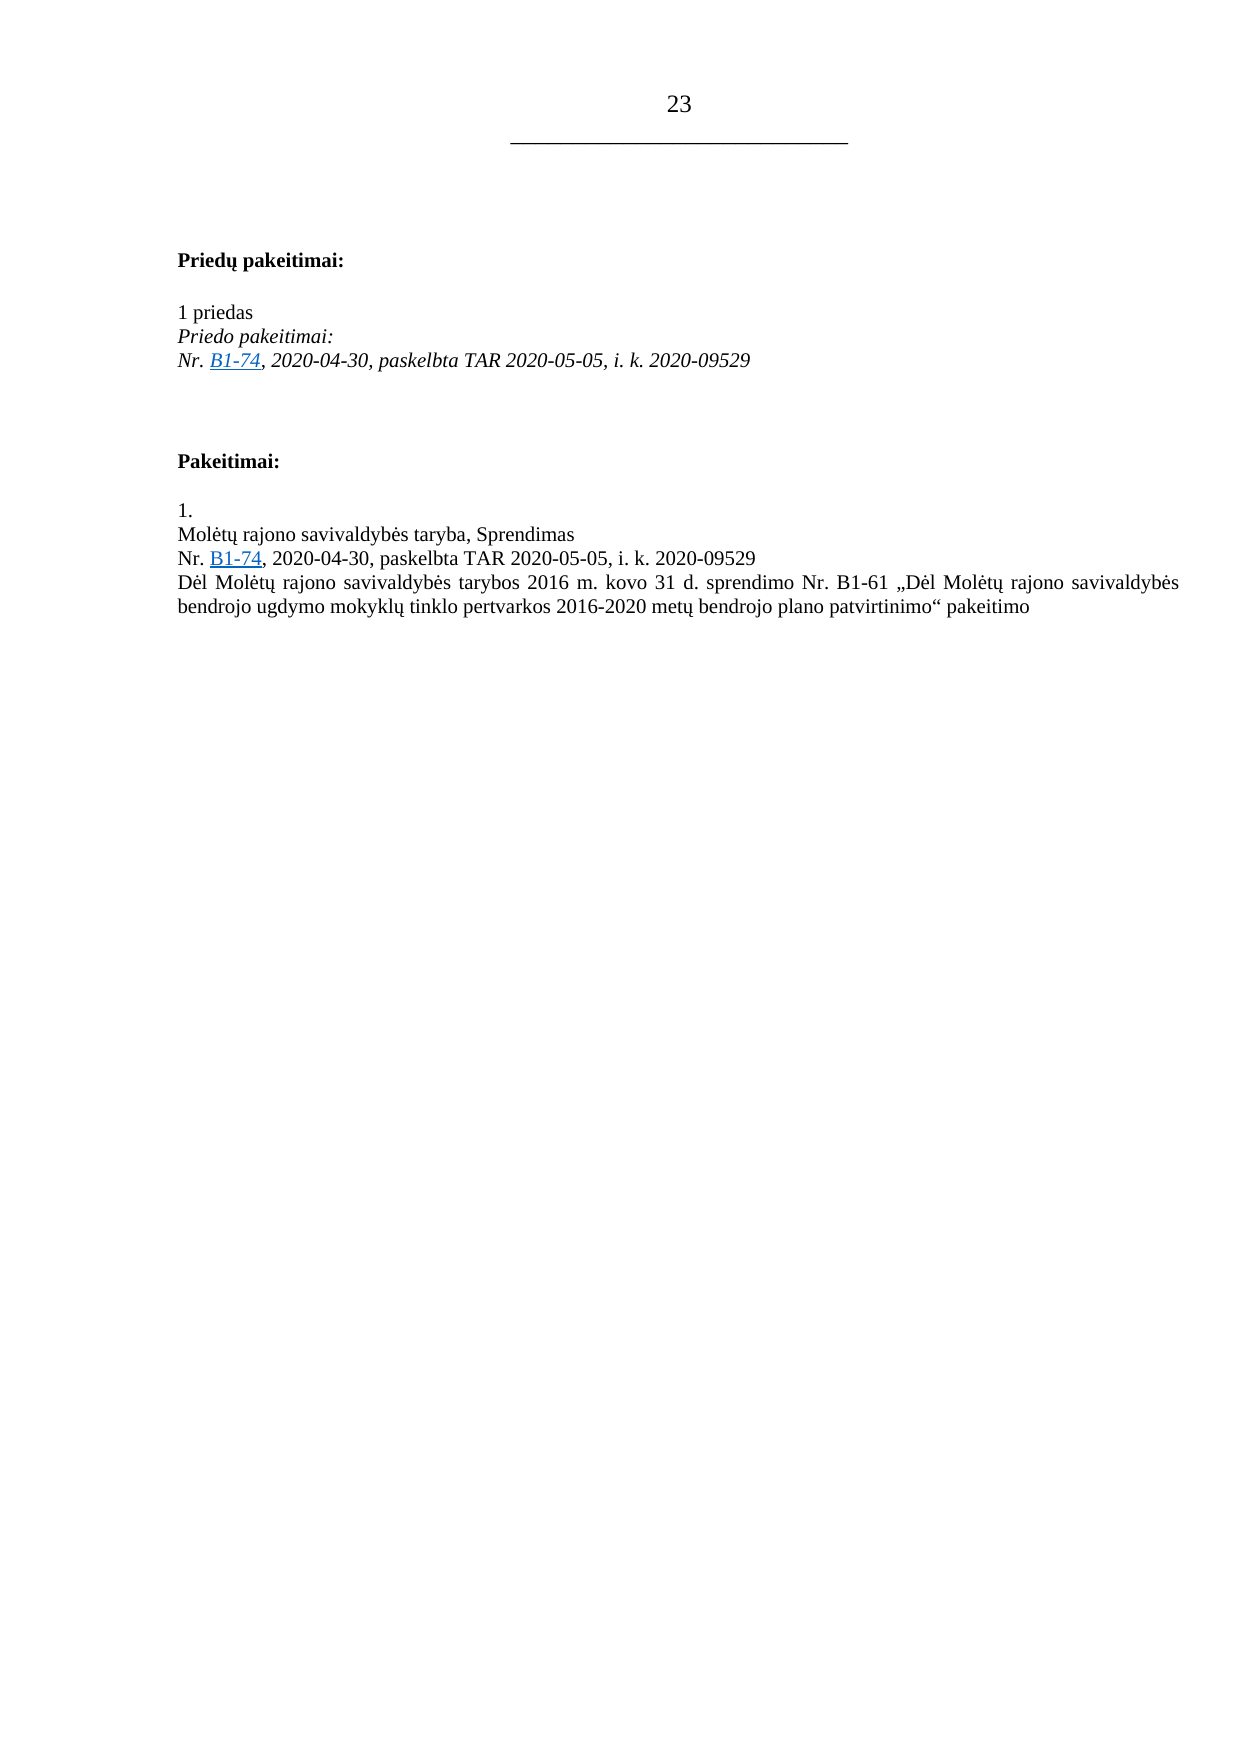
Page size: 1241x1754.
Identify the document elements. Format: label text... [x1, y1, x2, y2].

text ___________________________ [177, 118, 1181, 147]
text Molėtų rajono savivaldybės taryba, Sprendimas [177, 522, 1181, 546]
text Pakeitimai: [177, 449, 1181, 473]
text Nr. B1-74, 2020-04-30, paskelbta TAR 2020-05-05, i. k. 2020-09529 [177, 546, 1181, 570]
text Priedo pakeitimai: [177, 324, 1181, 348]
text 1. [177, 497, 1181, 522]
text Priedų pakeitimai: [177, 247, 1181, 272]
text Dėl Molėtų rajono savivaldybės tarybos 2016 m. kovo 31 d. sprendimo Nr. B1-61 „Dėl Molėtų rajono savivaldybės bendrojo ugdymo mokyklų tinklo pertvarkos 2016-2020 metų bendrojo plano patvirtinimo“ pakeitimo [177, 570, 1181, 618]
text Nr. B1-74, 2020-04-30, paskelbta TAR 2020-05-05, i. k. 2020-09529 [177, 348, 1181, 372]
text 1 priedas [177, 300, 1181, 324]
